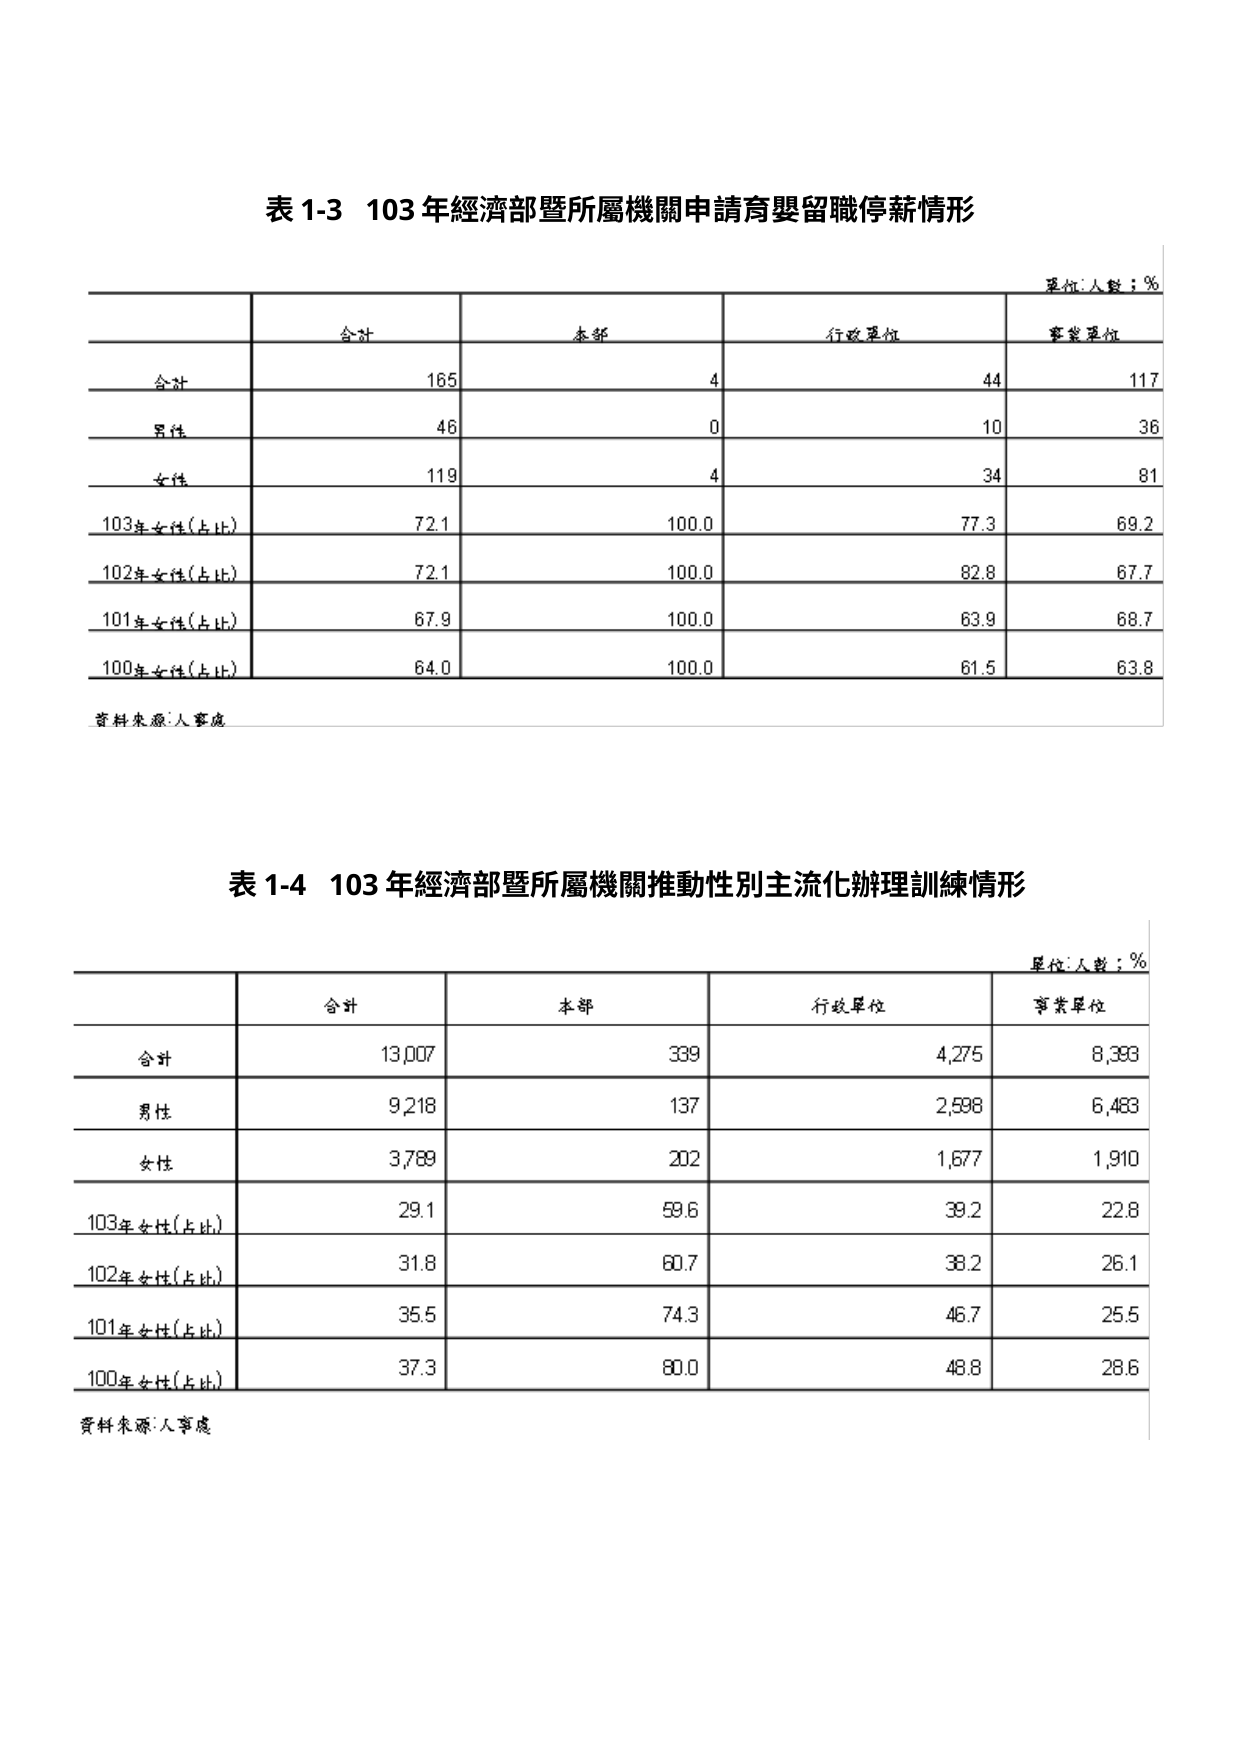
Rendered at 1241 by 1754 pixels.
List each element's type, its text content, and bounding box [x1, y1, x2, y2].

text 表1-4 103年經濟部暨所屬機關推動性別主流化辦理訓練情形 [74, 839, 1166, 914]
text 表1-3 103年經濟部暨所屬機關申請育嬰留職停薪情形 [74, 164, 1166, 239]
